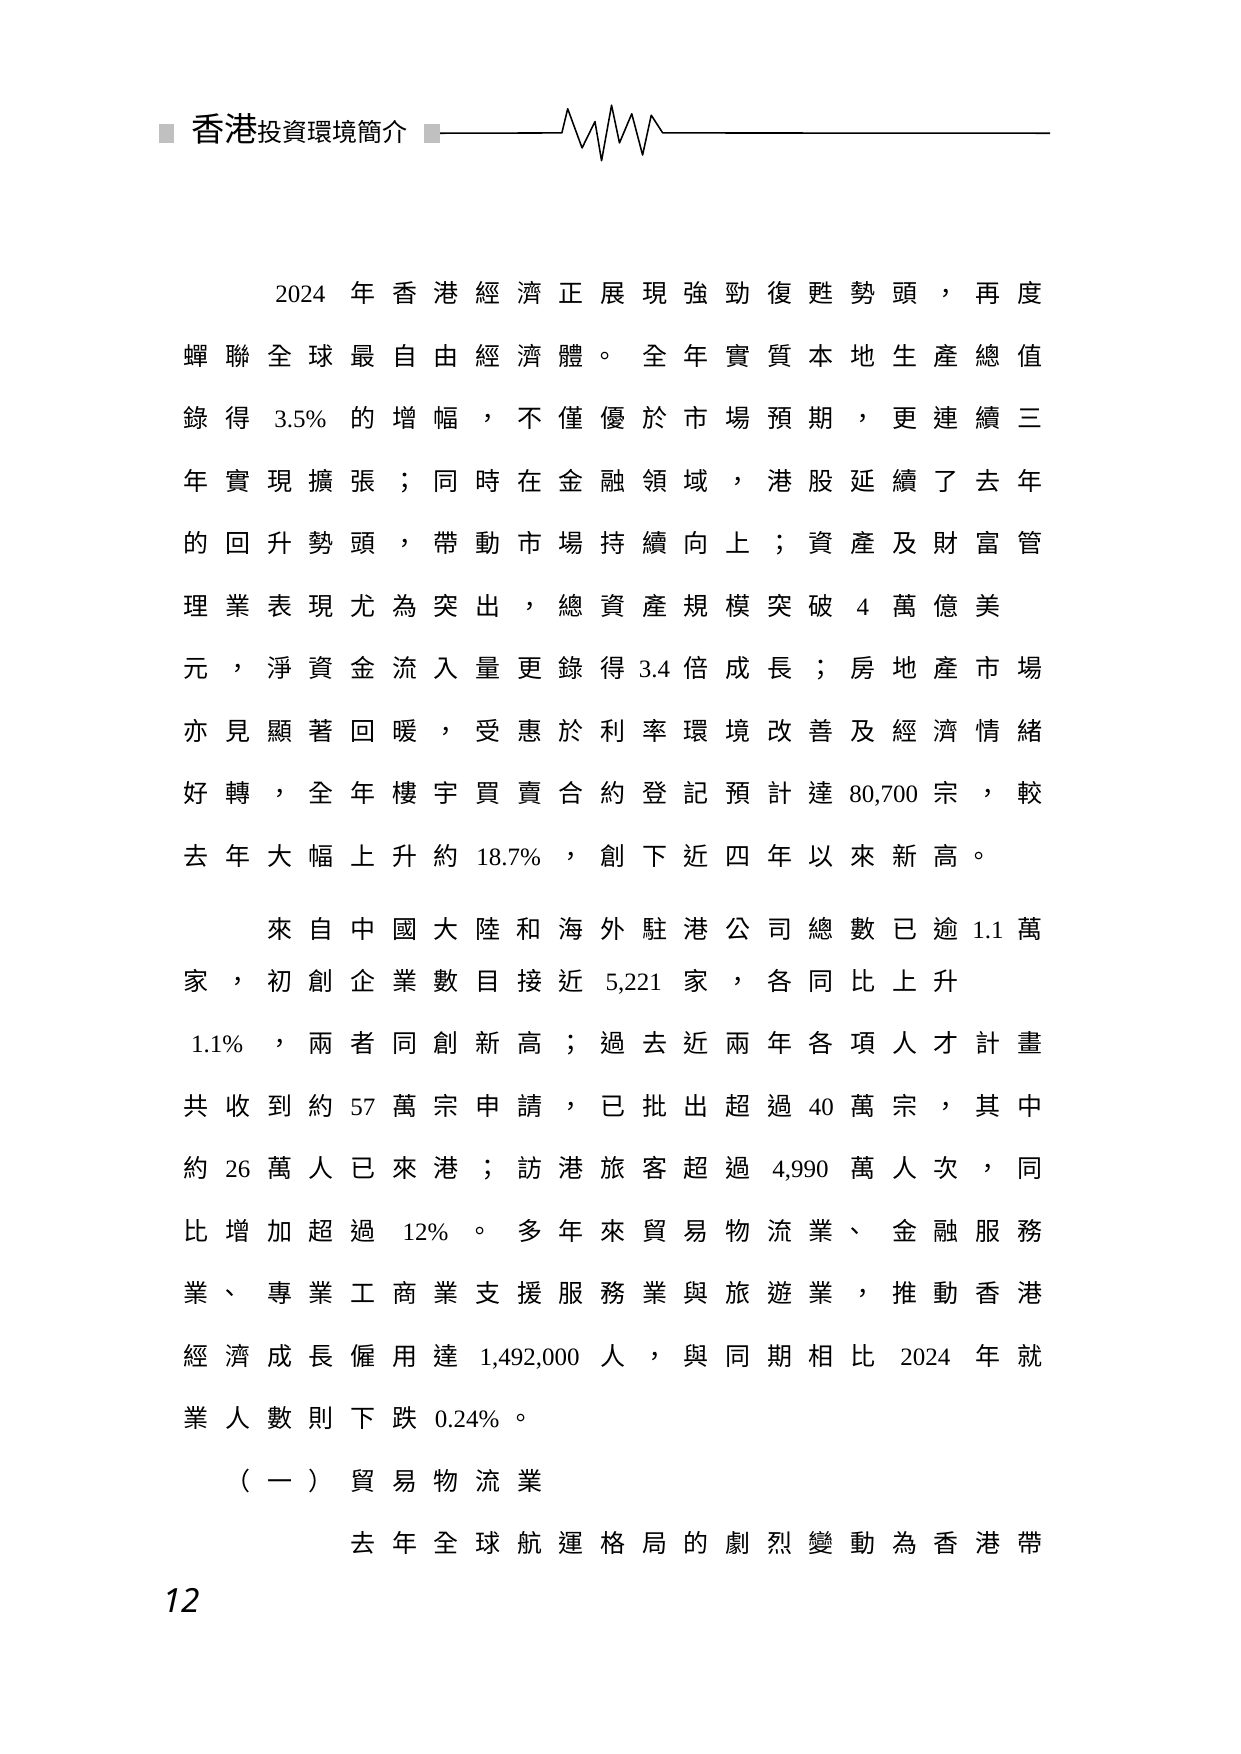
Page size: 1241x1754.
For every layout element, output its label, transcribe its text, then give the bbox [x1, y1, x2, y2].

text 2024年香港經濟正展現強勁復甦勢頭，再度蟬聯全球最自由經濟體。全年實質本地生產總值錄得3.5%的增幅，不僅優於市場預期，更連續三年實現擴張；同時在金融領域，港股延續了去年的回升勢頭，帶動市場持續向上；資產及財富管理業表現尤為突出，總資產規模突破4萬億美元，淨資金流入量更錄得3.4倍成長；房地產市場亦見顯著回暖，受惠於利率環境改善及經濟情緒好轉，全年樓宇買賣合約登記預計達80,700宗，較去年大幅上升約18.7%，創下近四年以來新高。 [175, 250, 1050, 875]
text 來自中國大陸和海外駐港公司總數已逾1.1萬家，初創企業數目接近5,221家，各同比上升1.1%，兩者同創新高；過去近兩年各項人才計畫共收到約57萬宗申請，已批出超過40萬宗，其中約26萬人已來港；訪港旅客超過4,990萬人次，同比增加超過12%。多年來貿易物流業、金融服務業、專業工商業支援服務業與旅遊業，推動香港經濟成長僱用達1,492,000人，與同期相比2024年就業人數則下跌0.24%。 [175, 875, 1050, 1438]
text 去年全球航運格局的劇烈變動為香港帶 [274, 1500, 1050, 1563]
text （一）貿易物流業 [200, 1438, 1050, 1500]
